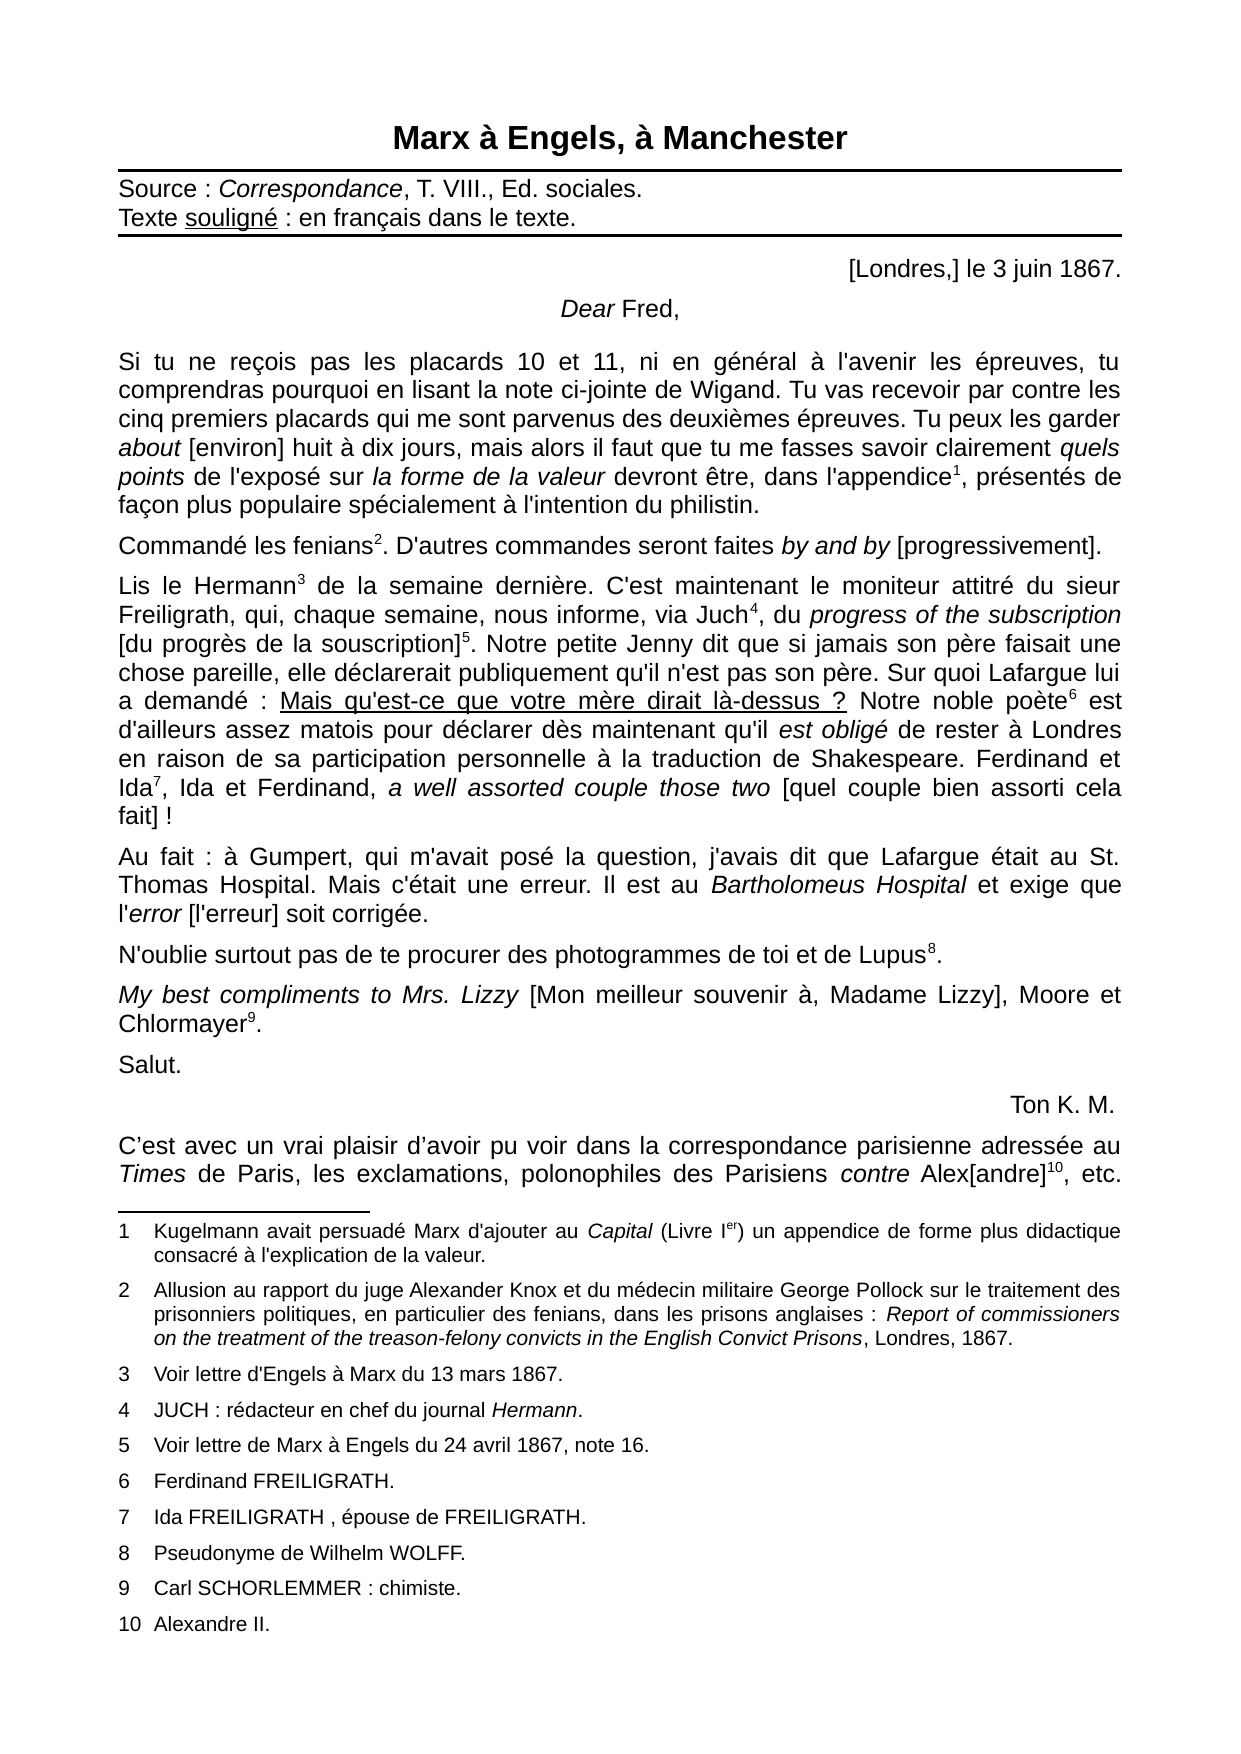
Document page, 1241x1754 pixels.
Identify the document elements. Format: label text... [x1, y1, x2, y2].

text Allusion au rapport du juge Alexander Knox et du médecin militaire George Pollock sur le traitement des prisonniers politiques, en particulier des fenians, dans les prisons anglaises : Report of commissioners on the treatment of the treason-felony convicts in the English Convict Prisons, Londres, 1867. [118, 1278, 1122, 1350]
text Commandé les fenians. D'autres commandes seront faites by and by [progressivement]. [118, 531, 1122, 559]
text [Londres,] le 3 juin 1867. [118, 253, 1122, 282]
text Ida FREILIGRATH , épouse de FREILIGRATH. [118, 1505, 1122, 1529]
subtitle Marx à Engels, à Manchester [118, 118, 1122, 157]
text Au fait : à Gumpert, qui m'avait posé la question, j'avais dit que Lafargue était au St. Thomas Hospital. Mais c'était une erreur. Il est au Bartholomeus Hospital et exige que l'error [l'erreur] soit corrigée. [118, 842, 1122, 928]
text Alexandre II. [118, 1612, 1122, 1636]
text Kugelmann avait persuadé Marx d'ajouter au Capital (Livre Ier) un appendice de forme plus didactique consacré à l'explication de la valeur. [118, 1218, 1122, 1266]
text Voir lettre d'Engels à Marx du 13 mars 1867. [118, 1362, 1122, 1386]
text Lis le Hermann de la semaine dernière. C'est maintenant le moniteur attitré du sieur Freiligrath, qui, chaque semaine, nous informe, via Juch, du progress of the subscription [du progrès de la souscription]. Notre petite Jenny dit que si jamais son père faisait une chose pareille, elle déclarerait publiquement qu'il n'est pas son père. Sur quoi Lafargue lui a demandé : Mais qu'est-ce que votre mère dirait là-dessus ? Notre noble poète est d'ailleurs assez matois pour déclarer dès maintenant qu'il est obligé de rester à Londres en raison de sa participation personnelle à la traduction de Shakespeare. Ferdinand et Ida, Ida et Ferdinand, a well assorted couple those two [quel couple bien assorti cela fait] ! [118, 571, 1122, 830]
text Salut. [118, 1049, 1122, 1078]
text Ton K. M. [118, 1090, 1122, 1119]
text Pseudonyme de Wilhelm WOLFF. [118, 1540, 1122, 1564]
text JUCH : rédacteur en chef du journal Hermann. [118, 1397, 1122, 1421]
text Voir lettre de Marx à Engels du 24 avril 1867, note 16. [118, 1433, 1122, 1457]
text My best compliments to Mrs. Lizzy [Mon meilleur souvenir à, Madame Lizzy], Moore et Chlormayer. [118, 980, 1122, 1038]
text Texte souligné : en français dans le texte. [118, 203, 1122, 234]
text C’est avec un vrai plaisir d’avoir pu voir dans la correspondance parisienne adressée au Times de Paris, les exclamations, polonophiles des Parisiens contre Alex[andre], etc. Monsieur. Proudhon et sa petite clique doctrinaire, ne sont pas le French people [peuple français]. [118, 1131, 1122, 1188]
text Si tu ne reçois pas les placards 10 et 11, ni en général à l'avenir les épreuves, tu comprendras pourquoi en lisant la note ci-jointe de Wigand. Tu vas recevoir par contre les cinq premiers placards qui me sont parvenus des deuxièmes épreuves. Tu peux les garder about [environ] huit à dix jours, mais alors il faut que tu me fasses savoir clairement quels points de l'exposé sur la forme de la valeur devront être, dans l'appendice, présentés de façon plus populaire spécialement à l'intention du philistin. [118, 346, 1122, 519]
text Carl SCHORLEMMER : chimiste. [118, 1576, 1122, 1600]
text Dear Fred, [118, 294, 1122, 323]
text Source : Correspondance, T. VIII., Ed. sociales. [118, 172, 1122, 203]
text N'oublie surtout pas de te procurer des photogrammes de toi et de Lupus. [118, 940, 1122, 968]
text Ferdinand FREILIGRATH. [118, 1469, 1122, 1493]
